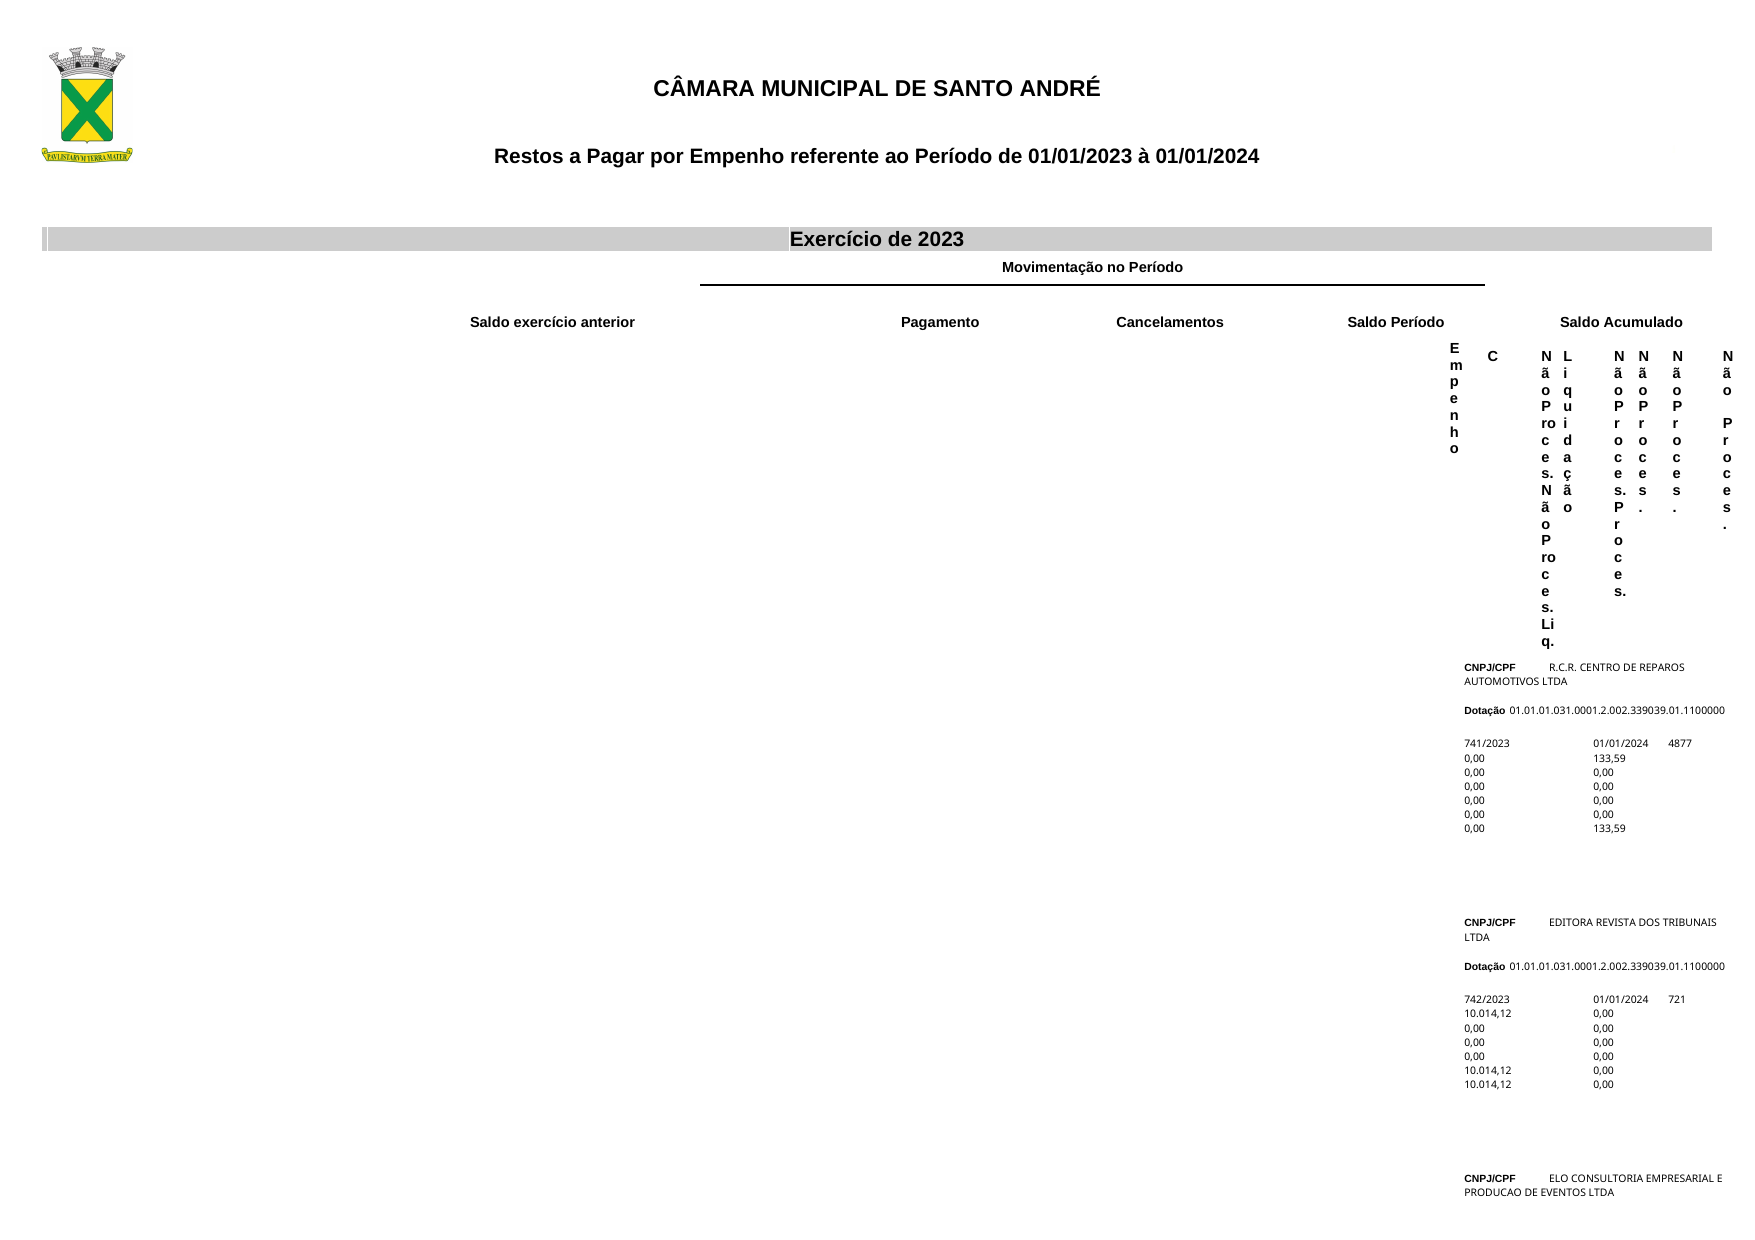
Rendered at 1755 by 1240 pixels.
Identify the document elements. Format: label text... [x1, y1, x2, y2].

text Liquidação [1563, 348, 1569, 459]
text Dotação 01.01.01.031.0001.2.002.339039.01.1100000 [1464, 959, 1725, 973]
text Cancelamentos [1116, 315, 1224, 331]
text CNPJ/CPF EDITORA REVISTA DOS TRIBUNAIS LTDA [1464, 916, 1725, 944]
text Pagamento [639, 315, 979, 331]
text CNPJ/CPF ELO CONSULTORIA EMPRESARIAL E PRODUCAO DE EVENTOS LTDA [1464, 1171, 1725, 1200]
text Dotação 01.01.01.031.0001.2.002.339039.01.1100000 [1464, 703, 1725, 717]
text Não Proces. [1672, 348, 1682, 515]
text 742/2023 01/01/2024 721 10.014,12 0,00 0,00 0,00 0,00 0,00 0,00 0,00 10.014,12 0,00 10.014,12 0,00 [1464, 992, 1725, 1092]
text Saldo Período [1347, 315, 1445, 331]
text Não Proces. [1638, 348, 1648, 515]
text Não Proces. Proces. [1614, 348, 1627, 599]
text Saldo exercício anterior [27, 315, 635, 331]
text Empenho [1449, 339, 1455, 457]
text Não Proces. Não Proces. Liq. [1541, 348, 1556, 649]
text 741/2023 01/01/2024 4877 0,00 133,59 0,00 0,00 0,00 0,00 0,00 0,00 0,00 0,00 0,00 133,59 [1464, 737, 1725, 836]
text Saldo Acumulado [1560, 315, 1725, 331]
text CNPJ/CPF R.C.R. CENTRO DE REPAROS AUTOMOTIVOS LTDA [1464, 660, 1725, 688]
